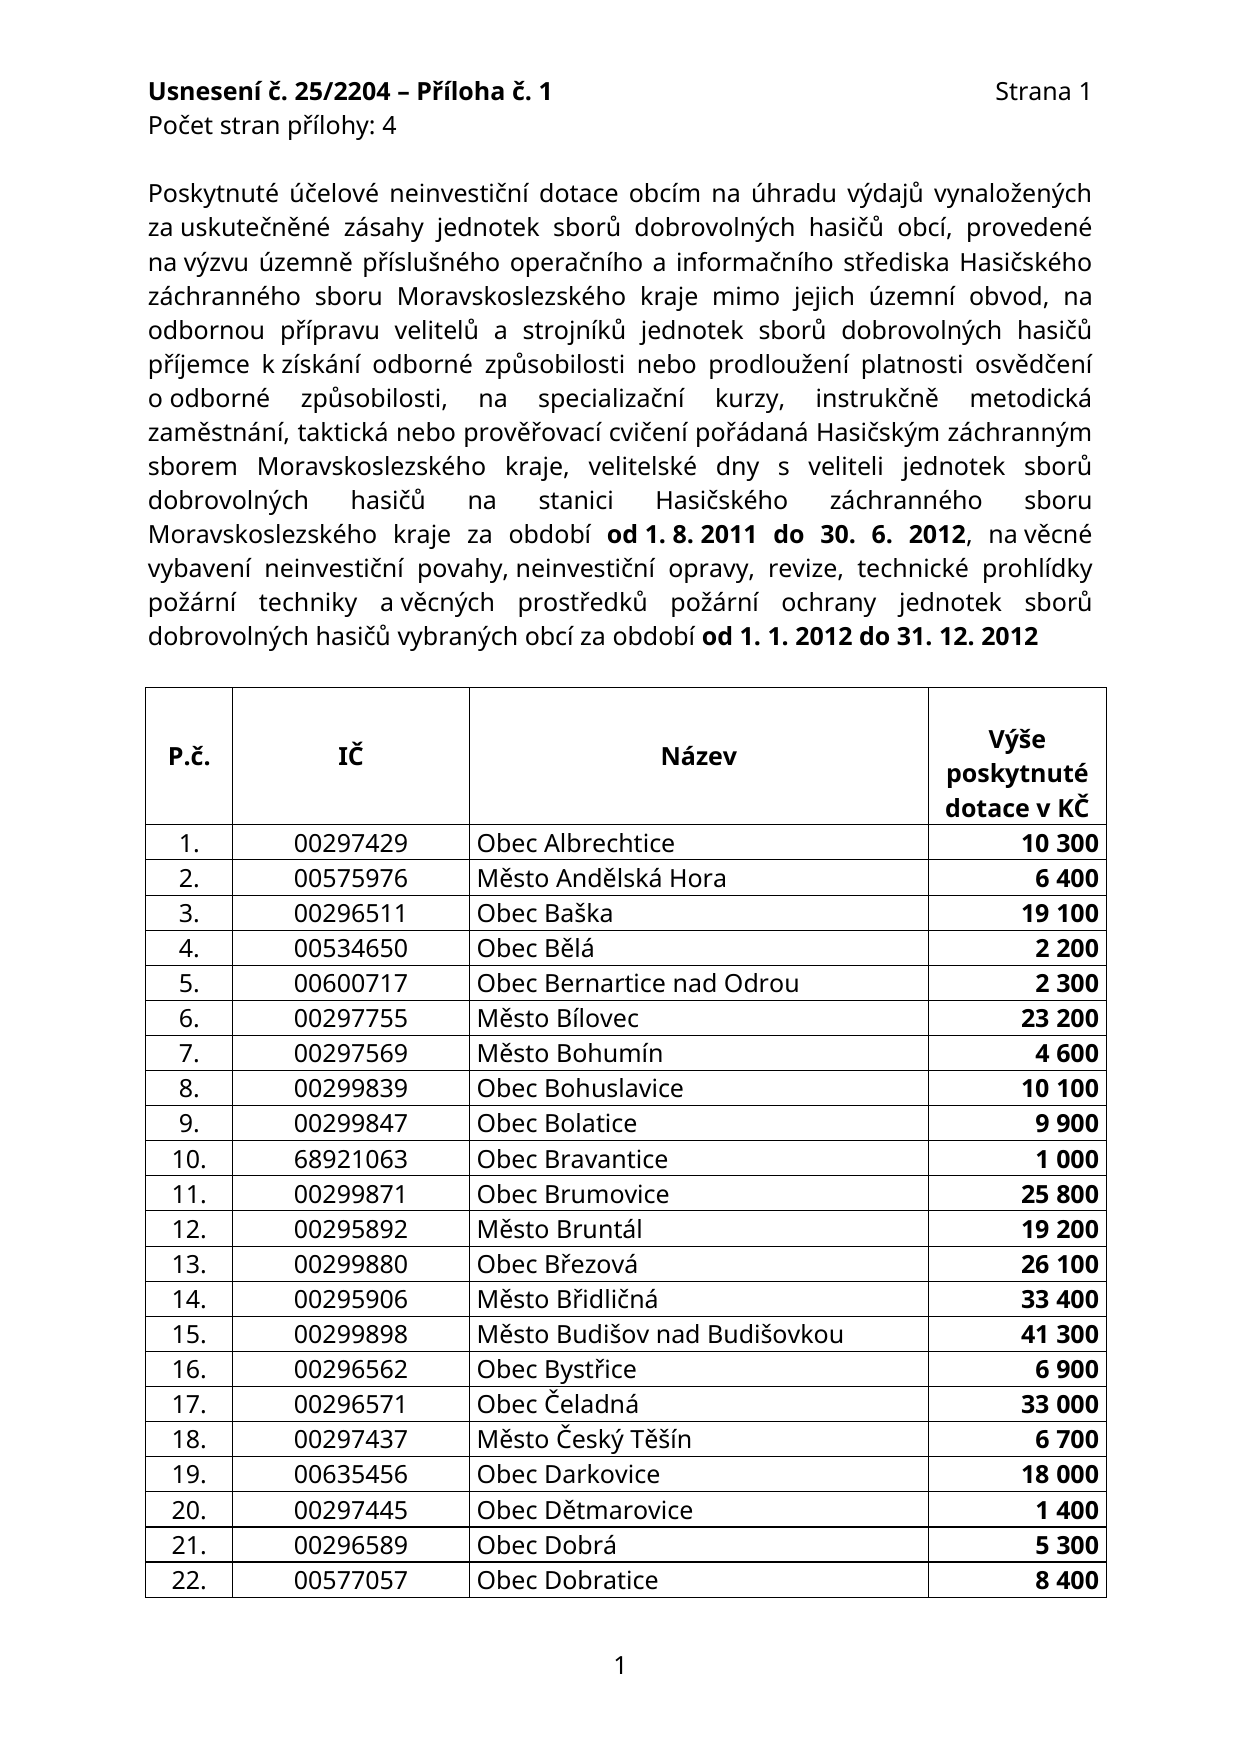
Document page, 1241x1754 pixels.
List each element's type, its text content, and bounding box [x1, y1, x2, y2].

table_header P.č. [146, 688, 232, 824]
table_cell Město Břidličná [470, 1282, 928, 1316]
table_cell 00299898 [233, 1317, 469, 1351]
table_cell 00297569 [233, 1036, 469, 1070]
table_cell Město Budišov nad Budišovkou [470, 1317, 928, 1351]
table_cell 16. [146, 1352, 232, 1386]
table_cell 14. [146, 1282, 232, 1316]
table_cell 8. [146, 1071, 232, 1105]
table_cell 00296562 [233, 1352, 469, 1386]
table_cell 00296511 [233, 896, 469, 929]
table_cell 4. [146, 931, 232, 965]
table_cell 33 400 [929, 1282, 1106, 1316]
table_cell 25 800 [929, 1176, 1106, 1210]
table_cell 17. [146, 1387, 232, 1421]
table_cell 1 000 [929, 1141, 1106, 1175]
table_cell 5. [146, 966, 232, 1000]
table_cell Obec Bělá [470, 931, 928, 965]
table_cell 12. [146, 1211, 232, 1246]
table_cell 8 400 [929, 1563, 1106, 1597]
table_cell 6. [146, 1001, 232, 1035]
table_cell 9 900 [929, 1106, 1106, 1140]
table_cell 10. [146, 1141, 232, 1175]
table_cell Obec Březová [470, 1247, 928, 1281]
table_cell Obec Dobratice [470, 1563, 928, 1597]
table_cell 10 100 [929, 1071, 1106, 1105]
table_cell Obec Albrechtice [470, 825, 928, 859]
table_cell 22. [146, 1563, 232, 1597]
table_cell 20. [146, 1492, 232, 1526]
table_cell 6 700 [929, 1422, 1106, 1456]
table_cell 41 300 [929, 1317, 1106, 1351]
table_cell Město Bílovec [470, 1001, 928, 1035]
table_cell 7. [146, 1036, 232, 1070]
table_header Výše poskytnuté dotace v KČ [929, 688, 1106, 824]
table_cell 00297445 [233, 1492, 469, 1526]
table_cell 5 300 [929, 1528, 1106, 1561]
table_cell Obec Baška [470, 896, 928, 929]
table_cell 2. [146, 860, 232, 894]
table_cell 00635456 [233, 1457, 469, 1491]
table_cell Obec Dobrá [470, 1528, 928, 1561]
table_cell 00299871 [233, 1176, 469, 1210]
table_cell 6 900 [929, 1352, 1106, 1386]
table_cell 1. [146, 825, 232, 859]
table_cell Obec Čeladná [470, 1387, 928, 1421]
table_cell 26 100 [929, 1247, 1106, 1281]
table_cell 33 000 [929, 1387, 1106, 1421]
table_cell 11. [146, 1176, 232, 1210]
table_cell 00295906 [233, 1282, 469, 1316]
table_cell 18 000 [929, 1457, 1106, 1491]
table_cell 00299839 [233, 1071, 469, 1105]
table_header IČ [233, 688, 469, 824]
table_cell 19 100 [929, 896, 1106, 929]
table_cell 00295892 [233, 1211, 469, 1246]
text Poskytnuté účelové neinvestiční dotace obcím na úhradu výdajů vynaložených za uskutečněné zásahy jednotek sborů dobrovolných hasičů obcí, provedené na výzvu územně příslušného operačního a informačního střediska Hasičského záchranného sboru Moravskoslezského kraje mimo jejich územní obvod, na odbornou přípravu velitelů a strojníků jednotek sborů dobrovolných hasičů příjemce k získání odborné způsobilosti nebo prodloužení platnosti osvědčení o odborné způsobilosti, na specializační kurzy, instrukčně metodická zaměstnání, taktická nebo prověřovací cvičení pořádaná Hasičským záchranným sborem Moravskoslezského kraje, velitelské dny s veliteli jednotek sborů dobrovolných hasičů na stanici Hasičského záchranného sboru Moravskoslezského kraje za období od 1. 8. 2011 do 30. 6. 2012, na věcné vybavení neinvestiční povahy, neinvestiční opravy, revize, technické prohlídky požární techniky a věcných prostředků požární ochrany jednotek sborů dobrovolných hasičů vybraných obcí za období od 1. 1. 2012 do 31. 12. 2012 [148, 176, 1092, 653]
table_cell 23 200 [929, 1001, 1106, 1035]
table_cell 00296589 [233, 1528, 469, 1561]
table_cell 00577057 [233, 1563, 469, 1597]
table_cell 68921063 [233, 1141, 469, 1175]
table_cell 00575976 [233, 860, 469, 894]
table_cell 13. [146, 1247, 232, 1281]
table_cell 21. [146, 1528, 232, 1561]
table_cell 4 600 [929, 1036, 1106, 1070]
table_cell Obec Bolatice [470, 1106, 928, 1140]
table_cell Obec Bravantice [470, 1141, 928, 1175]
table_header Název [470, 688, 928, 824]
table_cell 2 300 [929, 966, 1106, 1000]
table_cell Město Český Těšín [470, 1422, 928, 1456]
table_cell Město Bohumín [470, 1036, 928, 1070]
table_cell 3. [146, 896, 232, 929]
table_cell Město Andělská Hora [470, 860, 928, 894]
table_cell 6 400 [929, 860, 1106, 894]
table_cell Město Bruntál [470, 1211, 928, 1246]
table_cell 1 400 [929, 1492, 1106, 1526]
table_cell 00297755 [233, 1001, 469, 1035]
table_cell 19 200 [929, 1211, 1106, 1246]
table_cell Obec Dětmarovice [470, 1492, 928, 1526]
table_cell 10 300 [929, 825, 1106, 859]
table_cell Obec Darkovice [470, 1457, 928, 1491]
table_cell 00600717 [233, 966, 469, 1000]
table_cell 00534650 [233, 931, 469, 965]
table_cell Obec Bernartice nad Odrou [470, 966, 928, 1000]
table_cell 18. [146, 1422, 232, 1456]
table_cell 19. [146, 1457, 232, 1491]
table_cell 15. [146, 1317, 232, 1351]
table_cell 00297429 [233, 825, 469, 859]
table_cell Obec Brumovice [470, 1176, 928, 1210]
table_cell 00299880 [233, 1247, 469, 1281]
table_cell Obec Bystřice [470, 1352, 928, 1386]
table_cell Obec Bohuslavice [470, 1071, 928, 1105]
table_cell 00299847 [233, 1106, 469, 1140]
table_cell 00297437 [233, 1422, 469, 1456]
table_cell 2 200 [929, 931, 1106, 965]
table_cell 9. [146, 1106, 232, 1140]
table_cell 00296571 [233, 1387, 469, 1421]
